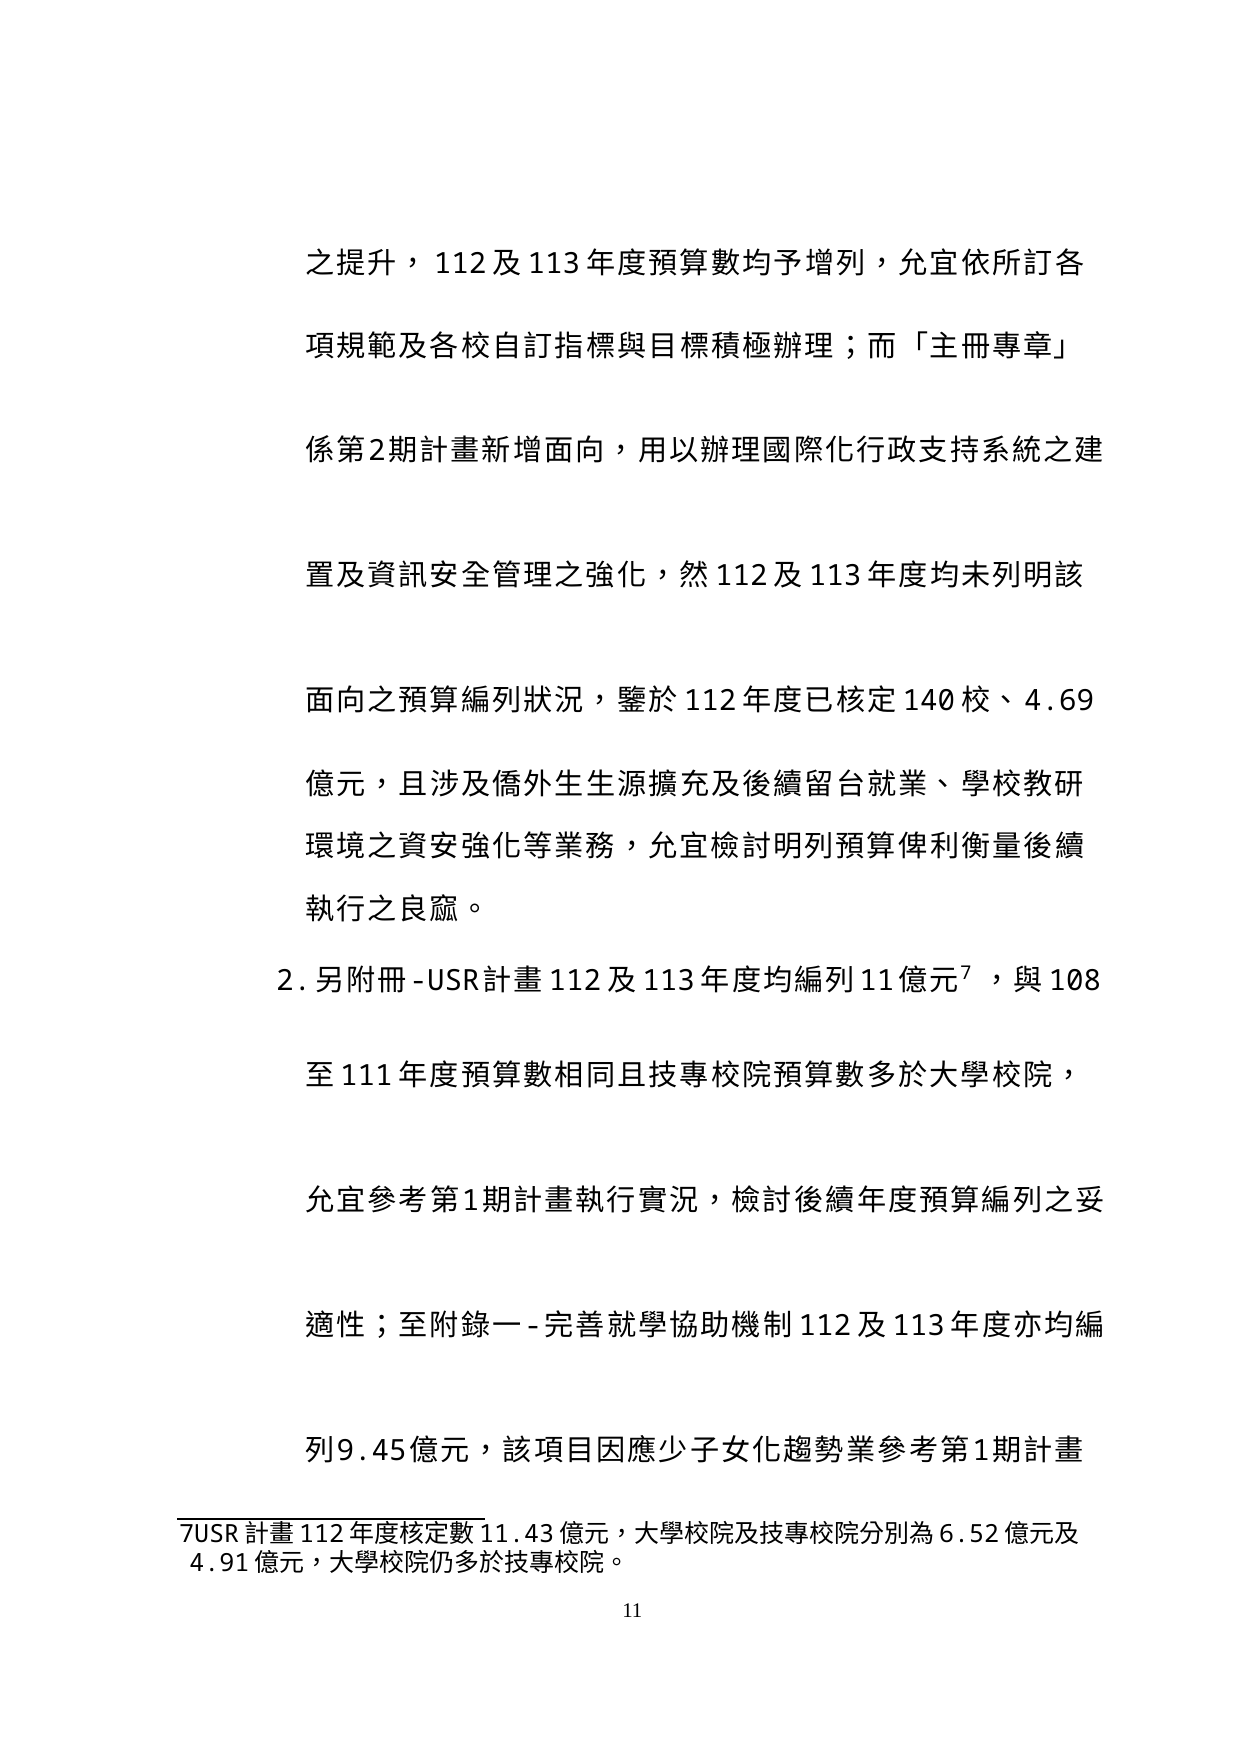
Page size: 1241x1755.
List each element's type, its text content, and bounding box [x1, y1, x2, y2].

text 之提升，112及113年度預算數均予增列，允宜依所訂各項規範及各校自訂指標與目標積極辦理；而「主冊專章」係第2期計畫新增面向，用以辦理國際化行政支持系統之建置及資訊安全管理之強化，然112及113年度均未列明該面向之預算編列狀況，鑒於112年度已核定140校、4.69億元，且涉及僑外生生源擴充及後續留台就業、學校教研環境之資安強化等業務，允宜檢討明列預算俾利衡量後續執行之良窳。 [267, 177, 1106, 927]
text 2.另附冊-USR計畫112及113年度均編列11億元，與108至111年度預算數相同且技專校院預算數多於大學校院，允宜參考第1期計畫執行實況，檢討後續年度預算編列之妥適性；至附錄一-完善就學協助機制112及113年度亦均編列9.45億元，該項目因應少子女化趨勢業參考第1期計畫 [267, 927, 1106, 1490]
text USR計畫112年度核定數11.43億元，大學校院及技專校院分別為6.52億元及4.91億元，大學校院仍多於技專校院。 [179, 1519, 1107, 1577]
